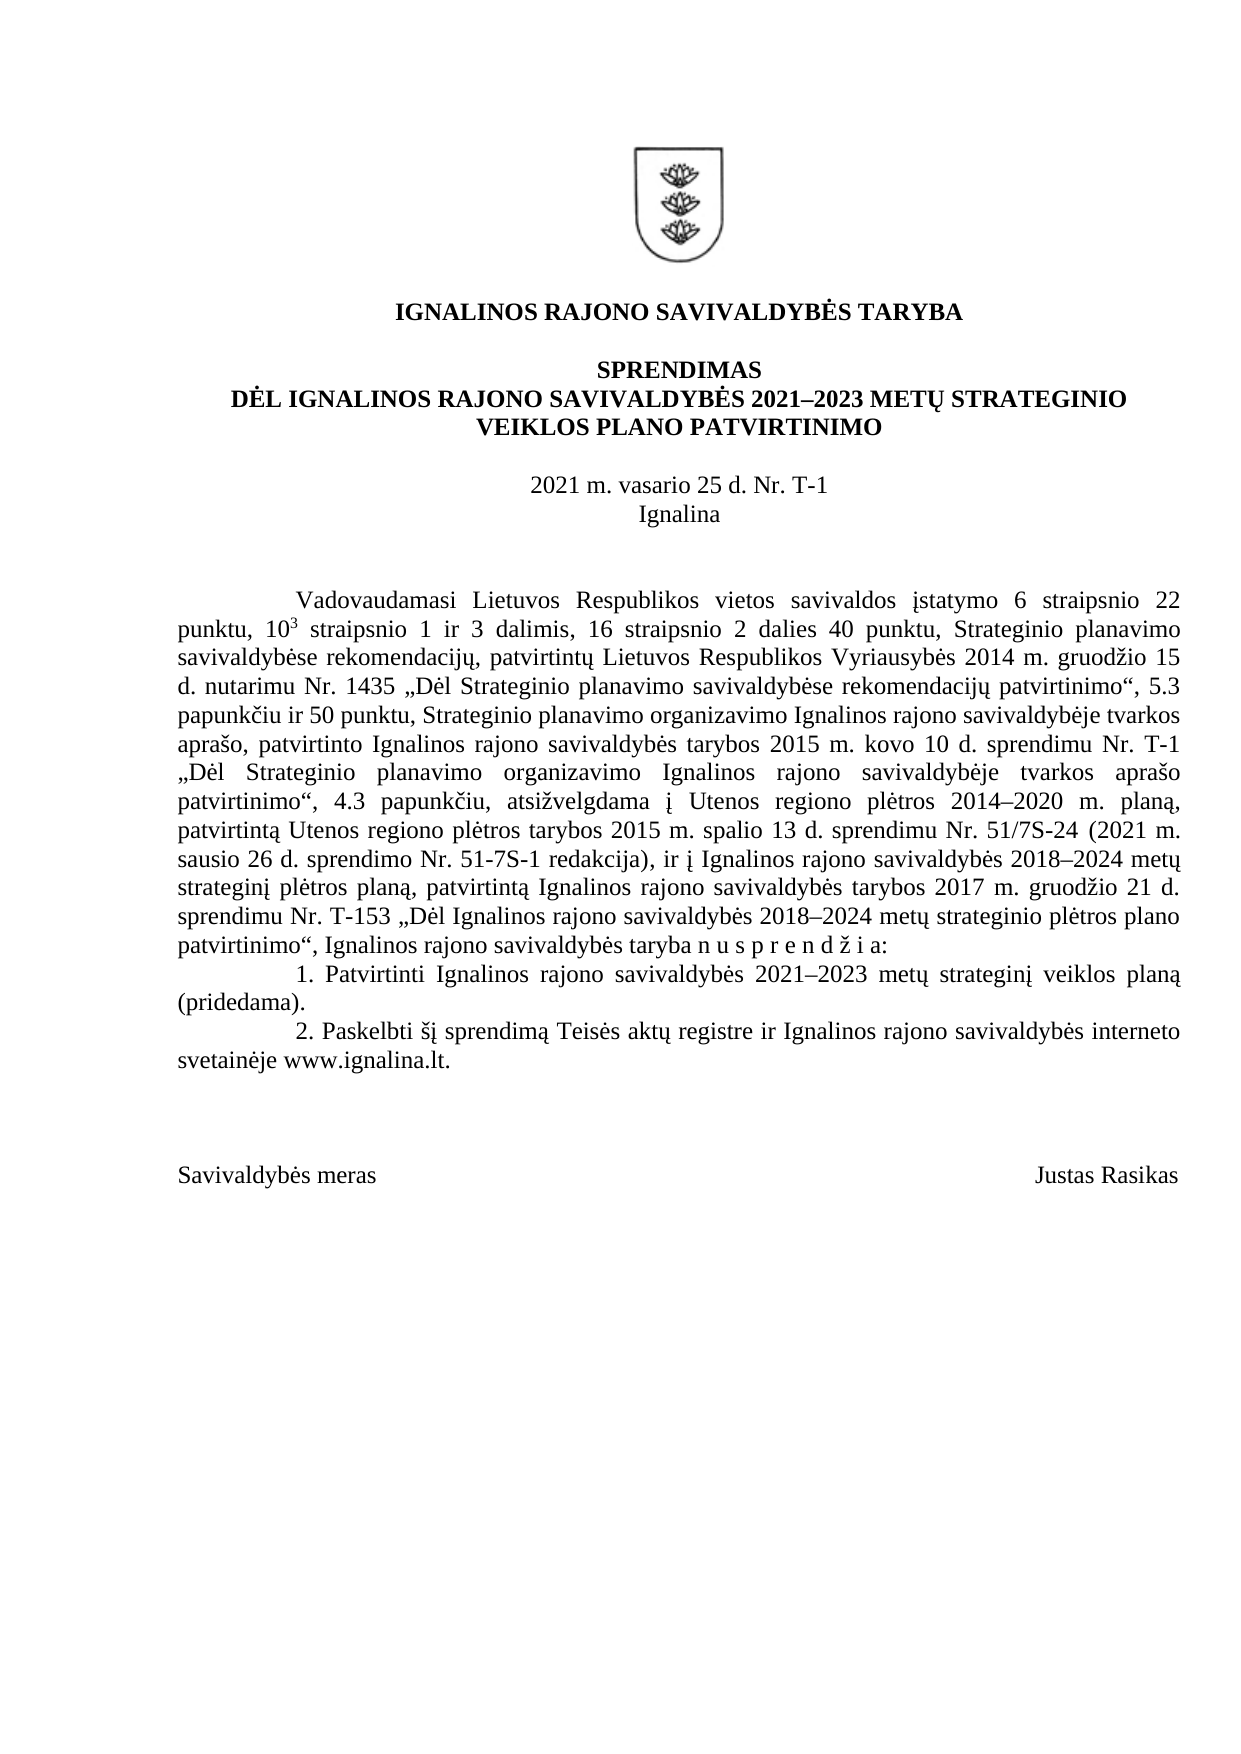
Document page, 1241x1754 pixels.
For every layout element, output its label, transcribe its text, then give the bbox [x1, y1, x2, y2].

text 2021 m. vasario 25 d. Nr. T-1 [177, 470, 1181, 499]
text Ignalina [177, 499, 1181, 527]
text 1. Patvirtinti Ignalinos rajono savivaldybės 2021–2023 metų strateginį veiklos planą (pridedama). [177, 959, 1181, 1016]
text Savivaldybės meras Justas Rasikas [177, 1160, 1181, 1189]
text 2. Paskelbti šį sprendimą Teisės aktų registre ir Ignalinos rajono savivaldybės interneto svetainėje www.ignalina.lt. [177, 1016, 1181, 1074]
text Vadovaudamasi Lietuvos Respublikos vietos savivaldos įstatymo 6 straipsnio 22 punktu, 103 straipsnio 1 ir 3 dalimis, 16 straipsnio 2 dalies 40 punktu, Strateginio planavimo savivaldybėse rekomendacijų, patvirtintų Lietuvos Respublikos Vyriausybės 2014 m. gruodžio 15 d. nutarimu Nr. 1435 „Dėl Strateginio planavimo savivaldybėse rekomendacijų patvirtinimo“, 5.3 papunkčiu ir 50 punktu, Strateginio planavimo organizavimo Ignalinos rajono savivaldybėje tvarkos aprašo, patvirtinto Ignalinos rajono savivaldybės tarybos 2015 m. kovo 10 d. sprendimu Nr. T-1 „Dėl Strateginio planavimo organizavimo Ignalinos rajono savivaldybėje tvarkos aprašo patvirtinimo“, 4.3 papunkčiu, atsižvelgdama į Utenos regiono plėtros 2014–2020 m. planą, patvirtintą Utenos regiono plėtros tarybos 2015 m. spalio 13 d. sprendimu Nr. 51/7S-24 (2021 m. sausio 26 d. sprendimo Nr. 51-7S-1 redakcija), ir į Ignalinos rajono savivaldybės 2018–2024 metų strateginį plėtros planą, patvirtintą Ignalinos rajono savivaldybės tarybos 2017 m. gruodžio 21 d. sprendimu Nr. T-153 „Dėl Ignalinos rajono savivaldybės 2018–2024 metų strateginio plėtros plano patvirtinimo“, Ignalinos rajono savivaldybės taryba n u s p r e n d ž i a: [177, 585, 1181, 959]
text SPRENDIMAS [177, 355, 1181, 384]
text DĖL IGNALINOS RAJONO SAVIVALDYBĖS 2021–2023 METŲ STRATEGINIO VEIKLOS PLANO PATVIRTINIMO [177, 384, 1181, 441]
text IGNALINOS RAJONO SAVIVALDYBĖS TARYBA [177, 297, 1181, 326]
